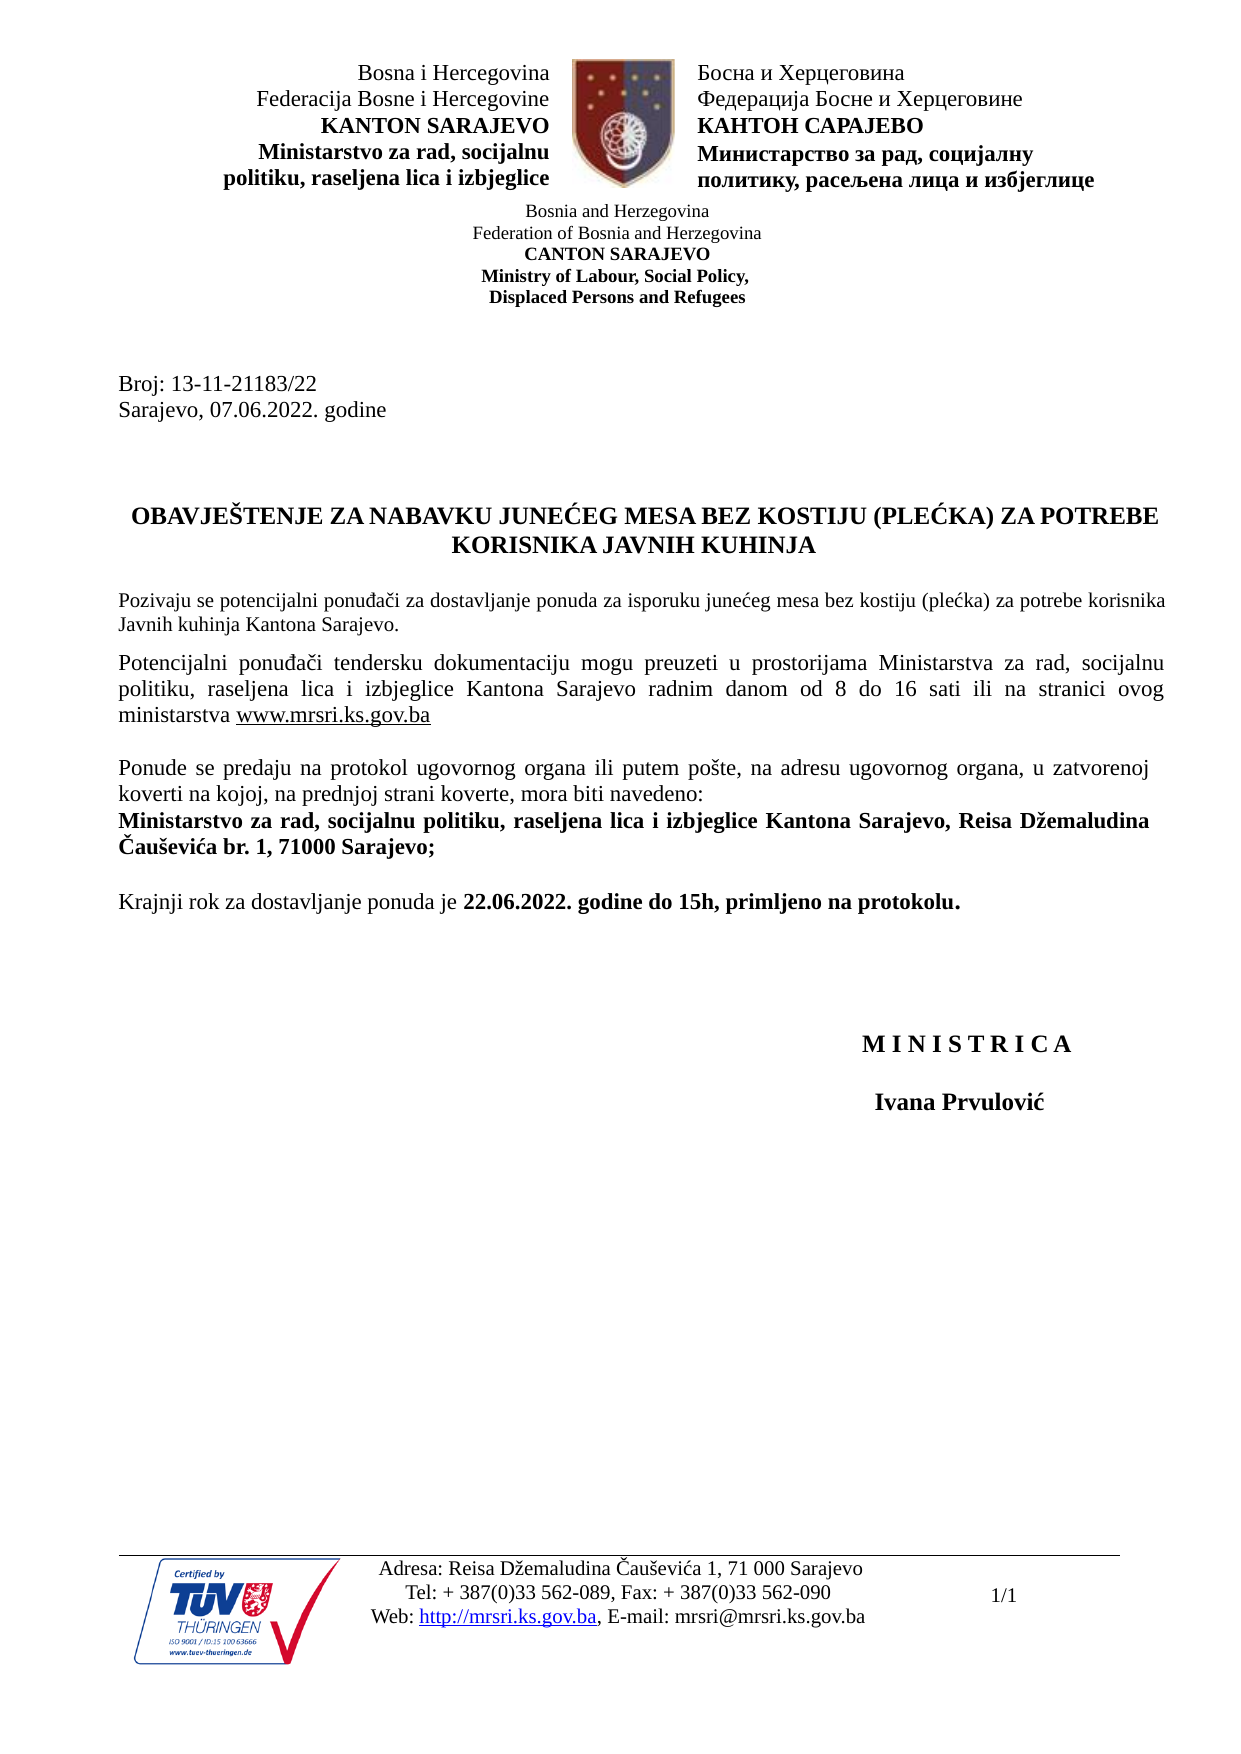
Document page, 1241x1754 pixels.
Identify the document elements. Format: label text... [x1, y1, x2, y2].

text Broj: 13-11-21183/22 [118, 369, 1122, 396]
text Potencijalni ponuđači tendersku dokumentaciju mogu preuzeti u prostorijama Ministarstva za rad, socijalnu politiku, raseljena lica i izbjeglice Kantona Sarajevo radnim danom od 8 do 16 sati ili na stranici ovog ministarstva www.mrsri.ks.gov.ba [118, 648, 1167, 728]
text Ivana Prvulović [118, 1087, 1122, 1116]
text Krajnji rok za dostavljanje ponuda je 22.06.2022. godine do 15h, primljeno na protokolu. [118, 886, 1152, 914]
text M I N I S T R I C A [118, 1029, 1122, 1058]
text Ponude se predaju na protokol ugovornog organa ili putem pošte, na adresu ugovornog organa, u zatvorenoj koverti na kojoj, na prednjoj strani koverte, mora biti navedeno: [118, 754, 1152, 807]
picture [572, 59, 675, 188]
picture [130, 1556, 344, 1667]
text Ministarstvo za rad, socijalnu politiku, raseljena lica i izbjeglice Kantona Sarajevo, Reisa Džemaludina Čauševića br. 1, 71000 Sarajevo; [118, 807, 1152, 859]
text OBAVJEŠTENJE ZA NABAVKU JUNEĆEG MESA BEZ KOSTIJU (PLEĆKA) ZA POTREBE KORISNIKA JAVNIH KUHINJA [118, 501, 1167, 559]
text Pozivaju se potencijalni ponuđači za dostavljanje ponuda za isporuku junećeg mesa bez kostiju (plećka) za potrebe korisnika Javnih kuhinja Kantona Sarajevo. [118, 588, 1167, 636]
text Sarajevo, 07.06.2022. godine [118, 396, 1122, 422]
